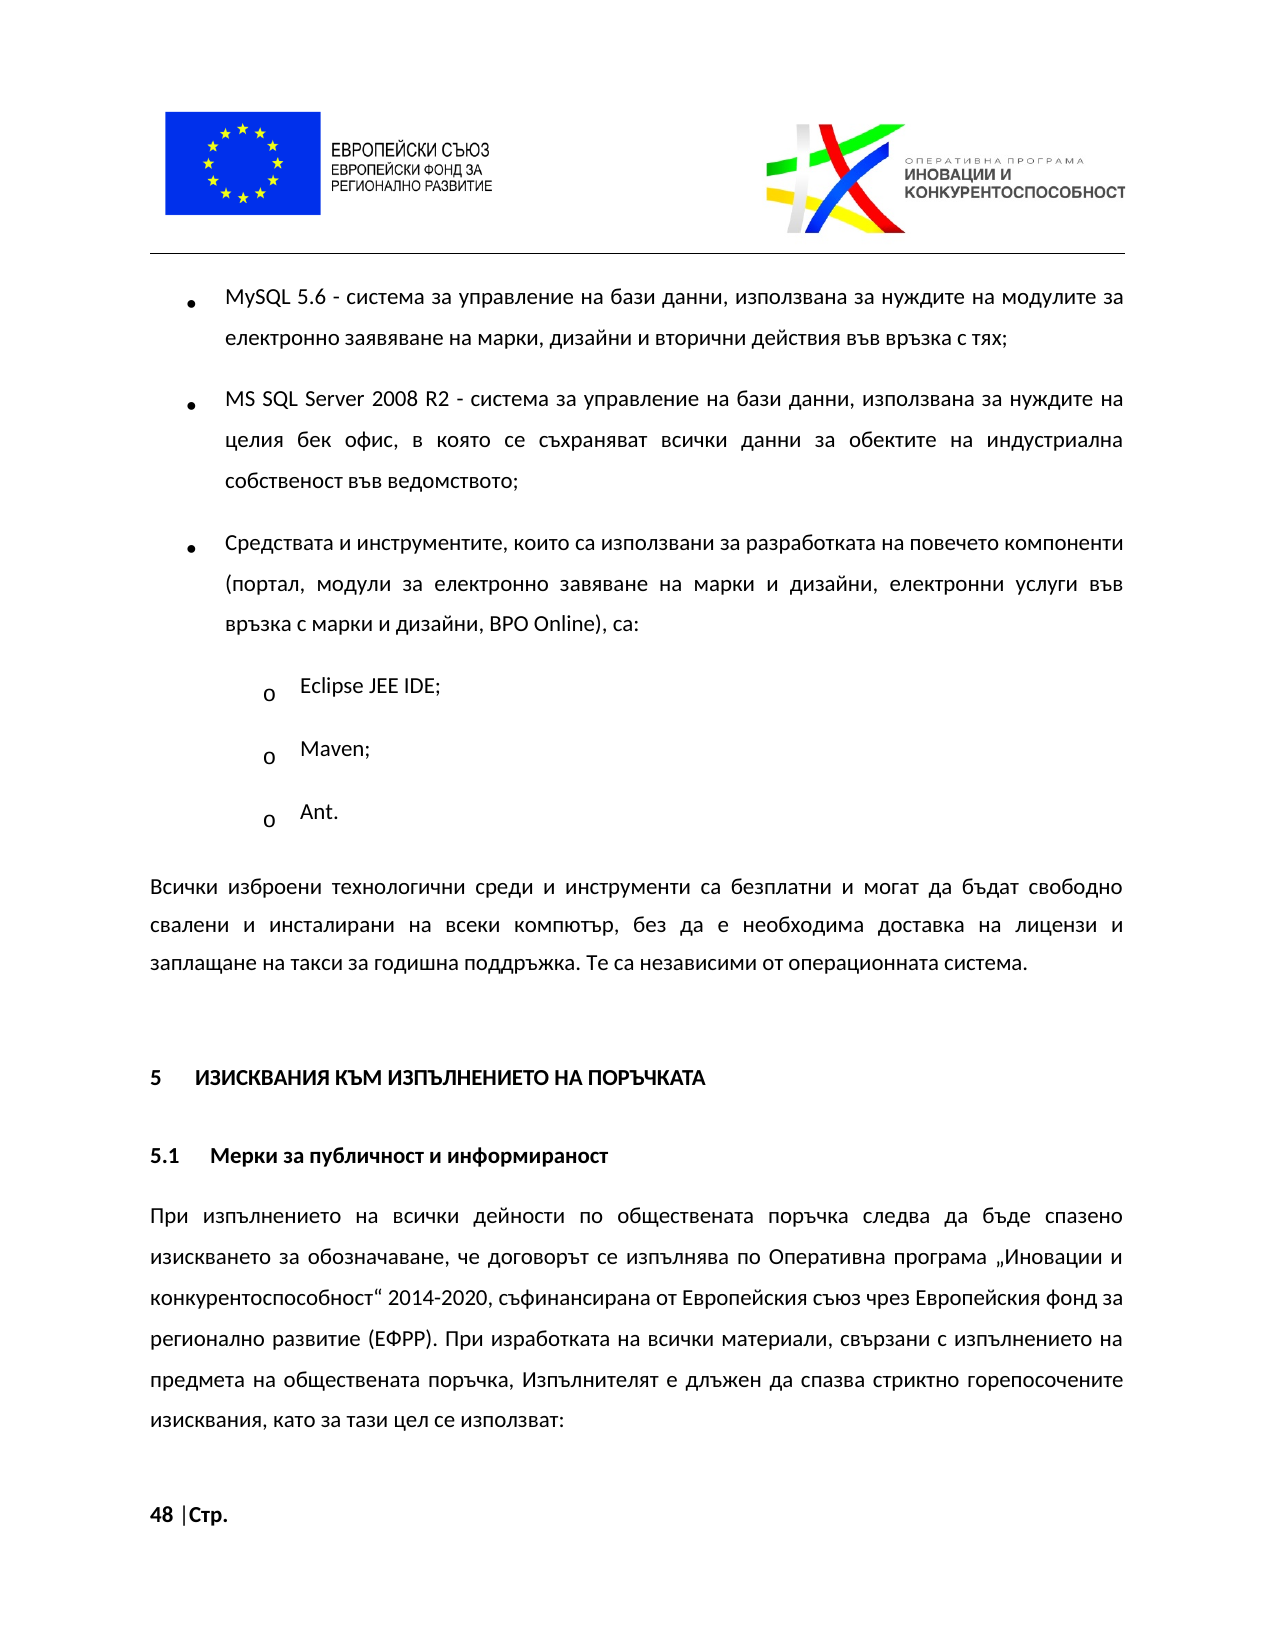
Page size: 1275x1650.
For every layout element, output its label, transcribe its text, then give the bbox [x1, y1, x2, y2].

list MS SQL Server 2008 R2 - система за управление на бази данни, използвана за нуждите на целия бек офис, в която се съхраняват всички данни за обектите на индустриална собственост във ведомството; [187, 385, 1125, 502]
list Eclipse JEE IDE; [262, 671, 1125, 708]
list Maven; [262, 734, 1125, 771]
list Ant. [262, 797, 1125, 834]
subtitle Мерки за публичност и информираност [150, 1141, 1125, 1169]
text Всички изброени технологични среди и инструменти са безплатни и могат да бъдат свободно свалени и инсталирани на всеки компютър, без да е необходима доставка на лицензи и заплащане на такси за годишна поддръжка. Те са независими от операционната система. [150, 873, 1125, 983]
list Средствата и инструментите, които са използвани за разработката на повечето компоненти (портал, модули за електронно завяване на марки и дизайни, електронни услуги във връзка с марки и дизайни, BPO Online), са: [187, 528, 1125, 645]
list MySQL 5.6 - система за управление на бази данни, използвана за нуждите на модулите за електронно заявяване на марки, дизайни и вторични действия във връзка с тях; [187, 282, 1125, 358]
subtitle ИЗИСКВАНИЯ КЪМ ИЗПЪЛНЕНИЕTO НА ПОРЪЧКАТА [150, 1063, 1125, 1091]
text При изпълнението на всички дейности по обществената поръчка следва да бъде спазено изискването за обозначаване, че договорът се изпълнява по Оперативна програма „Иновации и конкурентоспособност“ 2014-2020, съфинансирана от Европейския съюз чрез Европейския фонд за регионално развитие (ЕФРР). При изработката на всички материали, свързани с изпълнението на предмета на обществената поръчка, Изпълнителят е длъжен да спазва стриктно горепосочените изисквания, като за тази цел се използват: [150, 1201, 1125, 1441]
